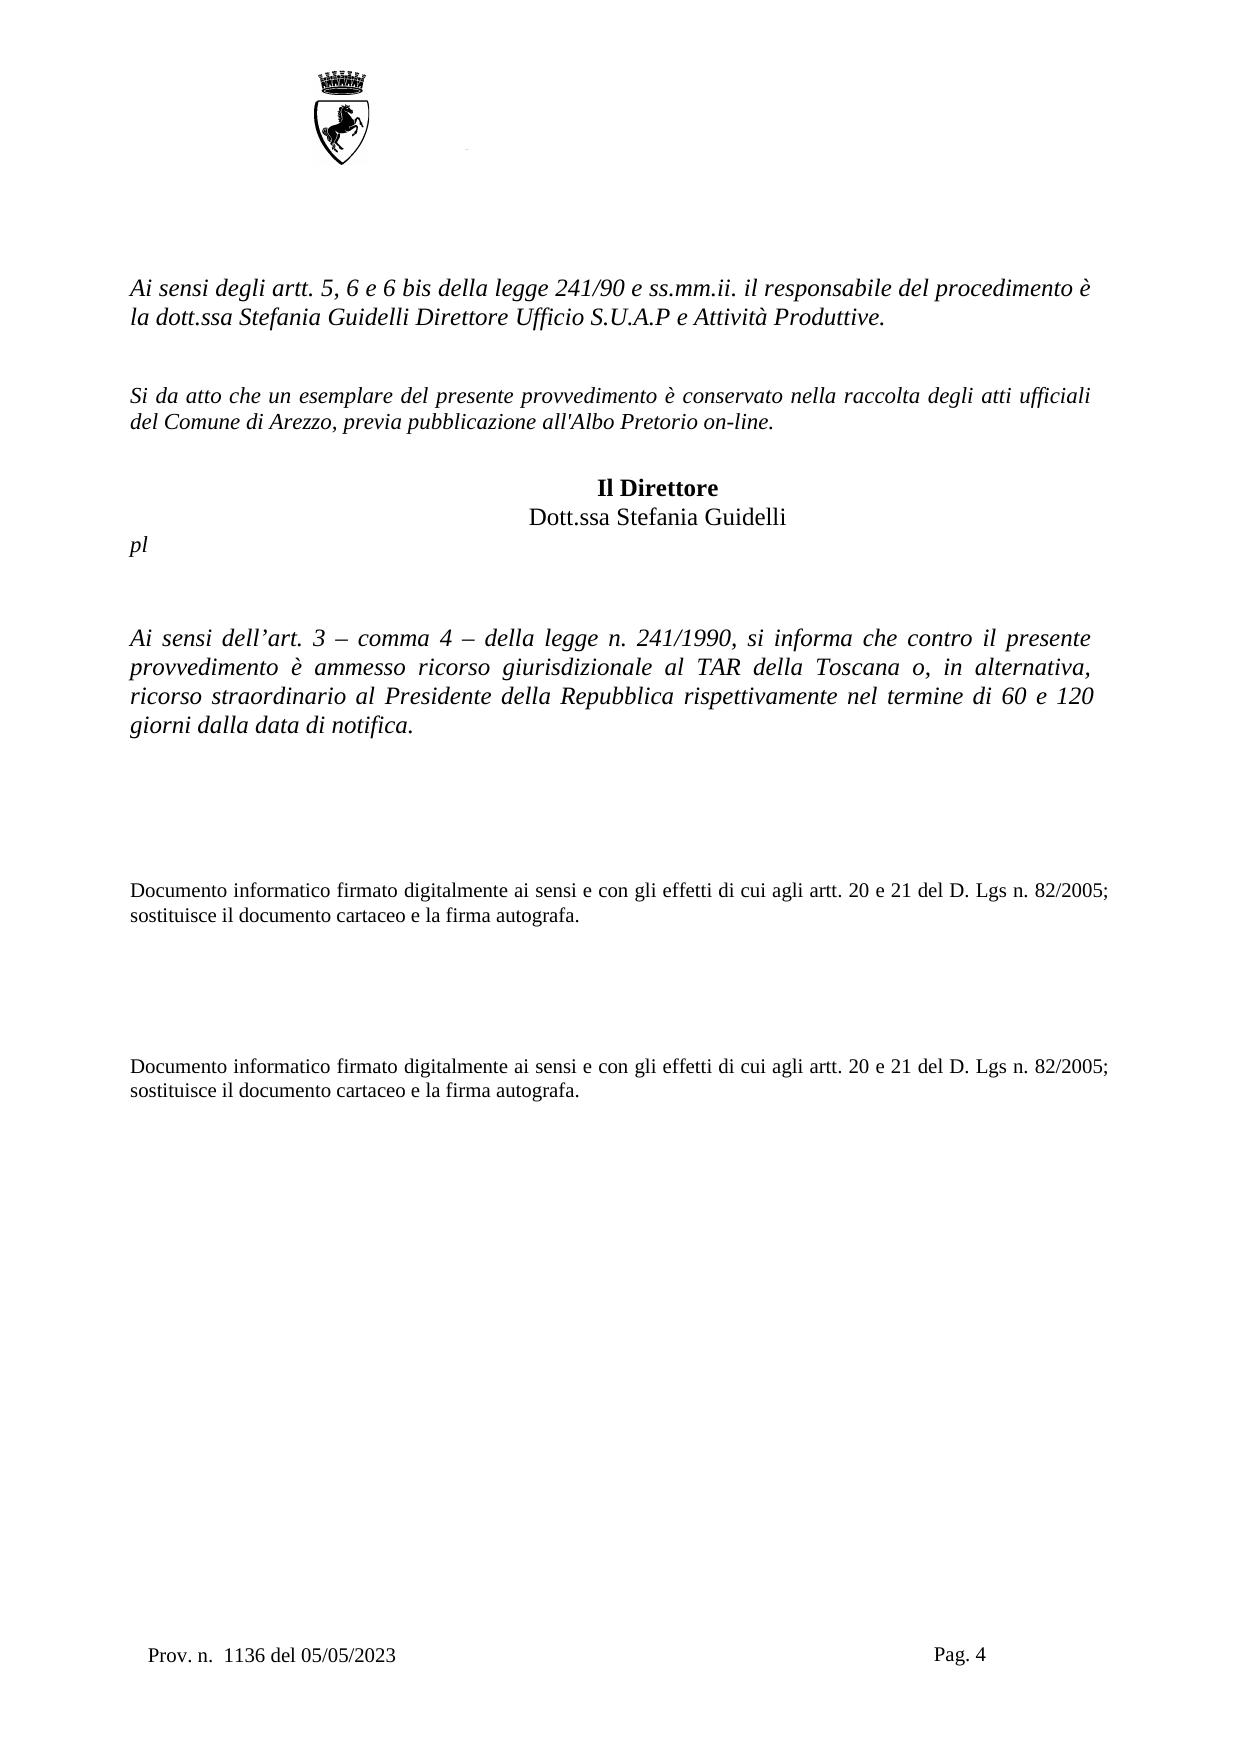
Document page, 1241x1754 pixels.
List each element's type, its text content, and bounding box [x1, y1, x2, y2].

text pl [130, 531, 1110, 557]
picture [313, 70, 370, 165]
text Documento informatico firmato digitalmente ai sensi e con gli effetti di cui agli artt. 20 e 21 del D. Lgs n. 82/2005; sostituisce il documento cartaceo e la firma autografa. [130, 878, 1110, 927]
text Si da atto che un esemplare del presente provvedimento è conservato nella raccolta degli atti ufficiali del Comune di Arezzo, previa pubblicazione all'Albo Pretorio on-line. [130, 382, 1094, 435]
subtitle Il Direttore [130, 473, 1110, 502]
text Ai sensi degli artt. 5, 6 e 6 bis della legge 241/90 e ss.mm.ii. il responsabile del procedimento è la dott.ssa Stefania Guidelli Direttore Ufficio S.U.A.P e Attività Produttive. [130, 273, 1094, 331]
text Ai sensi dell’art. 3 – comma 4 – della legge n. 241/1990, si informa che contro il presente provvedimento è ammesso ricorso giurisdizionale al TAR della Toscana o, in alternativa, ricorso straordinario al Presidente della Repubblica rispettivamente nel termine di 60 e 120 giorni dalla data di notifica. [130, 623, 1094, 738]
subtitle Dott.ssa Stefania Guidelli [130, 502, 1110, 531]
text Documento informatico firmato digitalmente ai sensi e con gli effetti di cui agli artt. 20 e 21 del D. Lgs n. 82/2005; sostituisce il documento cartaceo e la firma autografa. [130, 1054, 1110, 1102]
